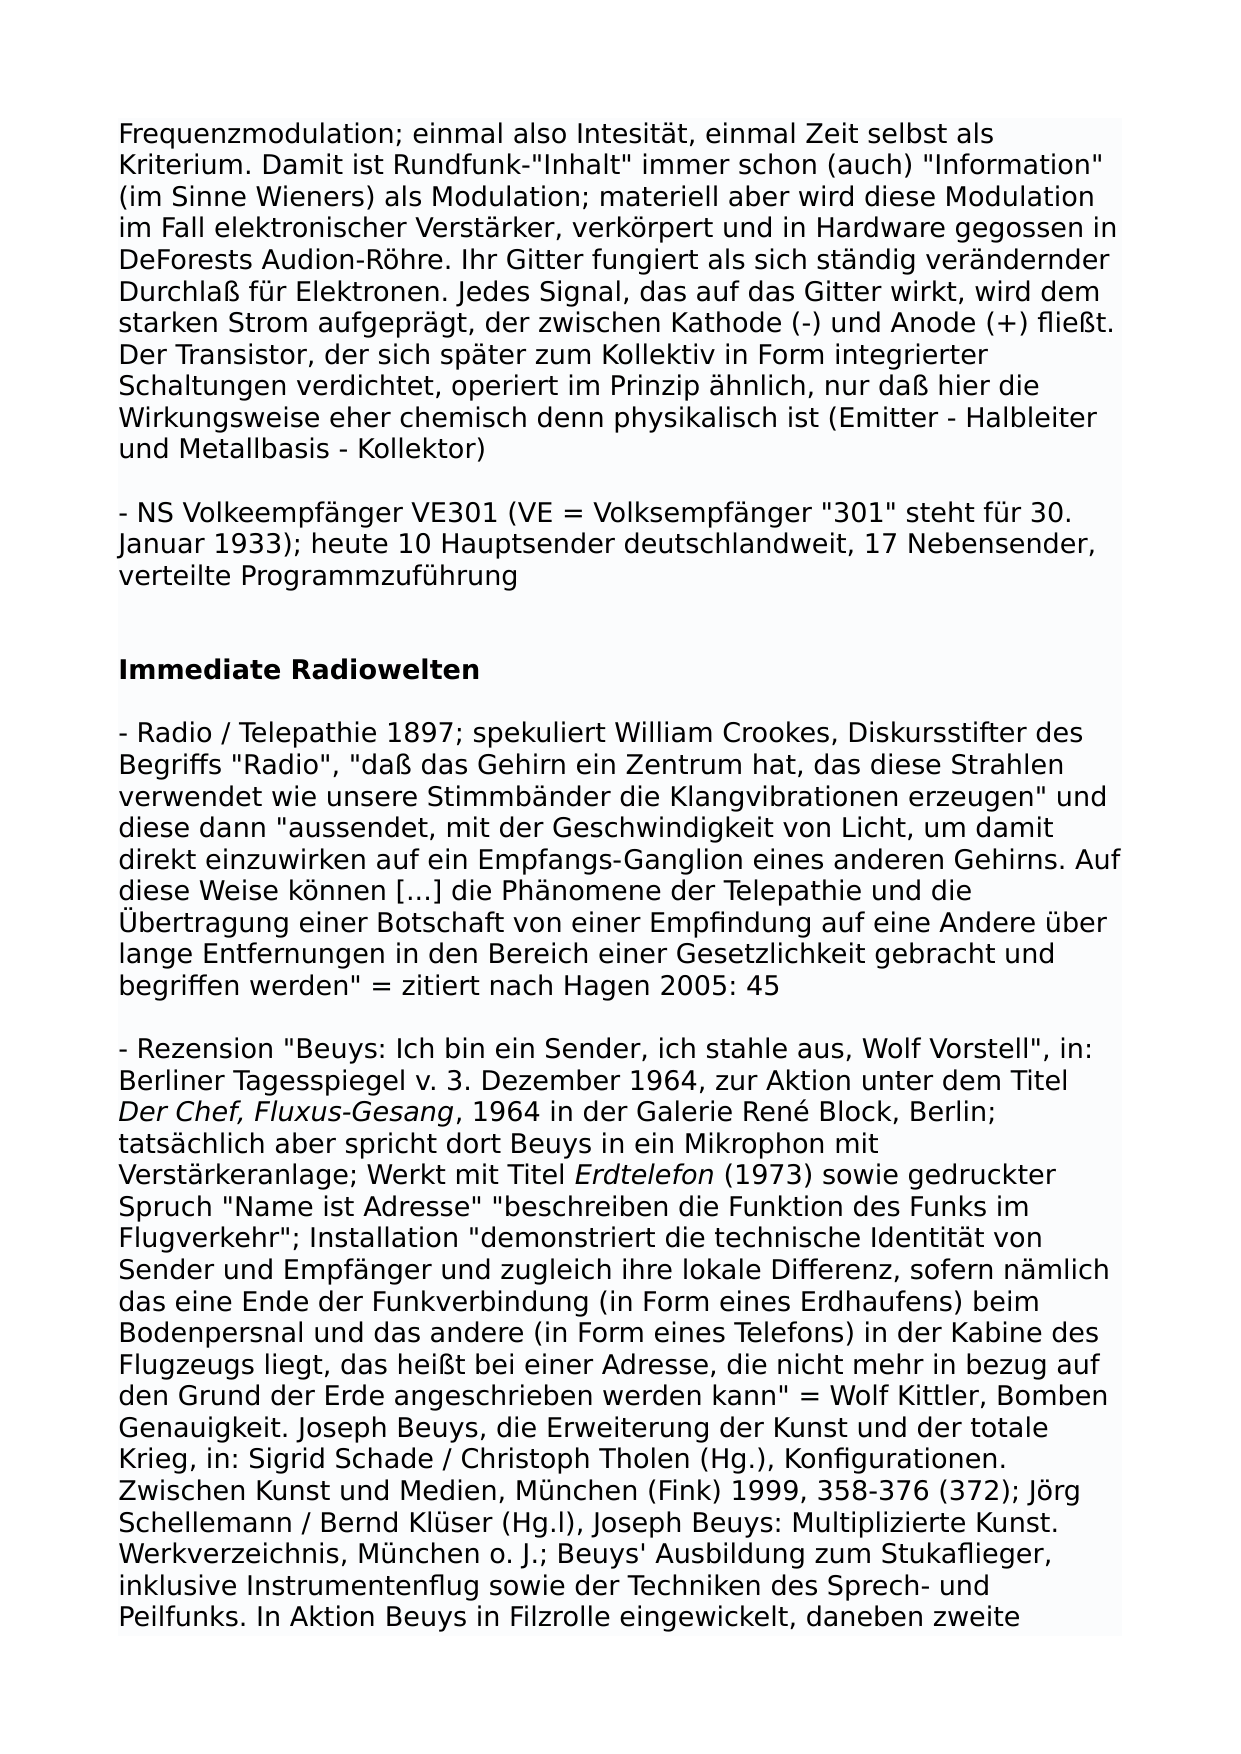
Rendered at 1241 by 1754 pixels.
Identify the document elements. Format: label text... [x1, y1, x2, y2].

text Frequenzmodulation; einmal also Intesität, einmal Zeit selbst als Kriterium. Damit ist Rundfunk-"Inhalt" immer schon (auch) "Information" (im Sinne Wieners) als Modulation; materiell aber wird diese Modulation im Fall elektronischer Verstärker, verkörpert und in Hardware gegossen in DeForests Audion-Röhre. Ihr Gitter fungiert als sich ständig verändernder Durchlaß für Elektronen. Jedes Signal, das auf das Gitter wirkt, wird dem starken Strom aufgeprägt, der zwischen Kathode (-) und Anode (+) fließt. Der Transistor, der sich später zum Kollektiv in Form integrierter Schaltungen verdichtet, operiert im Prinzip ähnlich, nur daß hier die Wirkungsweise eher chemisch denn physikalisch ist (Emitter - Halbleiter und Metallbasis - Kollektor) [118, 118, 1122, 465]
text - Radio / Telepathie 1897; spekuliert William Crookes, Diskursstifter des Begriffs "Radio", "daß das Gehirn ein Zentrum hat, das diese Strahlen verwendet wie unsere Stimmbänder die Klangvibrationen erzeugen" und diese dann "aussendet, mit der Geschwindigkeit von Licht, um damit direkt einzuwirken auf ein Empfangs-Ganglion eines anderen Gehirns. Auf diese Weise können [...] die Phänomene der Telepathie und die Übertragung einer Botschaft von einer Empfindung auf eine Andere über lange Entfernungen in den Bereich einer Gesetzlichkeit gebracht und begriffen werden" = zitiert nach Hagen 2005: 45 [118, 718, 1122, 1002]
text - Rezension "Beuys: Ich bin ein Sender, ich stahle aus, Wolf Vorstell", in: Berliner Tagesspiegel v. 3. Dezember 1964, zur Aktion unter dem Titel Der Chef, Fluxus-Gesang, 1964 in der Galerie René Block, Berlin; tatsächlich aber spricht dort Beuys in ein Mikrophon mit Verstärkeranlage; Werkt mit Titel Erdtelefon (1973) sowie gedruckter Spruch "Name ist Adresse" "beschreiben die Funktion des Funks im Flugverkehr"; Installation "demonstriert die technische Identität von Sender und Empfänger und zugleich ihre lokale Differenz, sofern nämlich das eine Ende der Funkverbindung (in Form eines Erdhaufens) beim Bodenpersnal und das andere (in Form eines Telefons) in der Kabine des Flugzeugs liegt, das heißt bei einer Adresse, die nicht mehr in bezug auf den Grund der Erde angeschrieben werden kann" = Wolf Kittler, Bomben Genauigkeit. Joseph Beuys, die Erweiterung der Kunst und der totale Krieg, in: Sigrid Schade / Christoph Tholen (Hg.), Konfigurationen. Zwischen Kunst und Medien, München (Fink) 1999, 358-376 (372); Jörg Schellemann / Bernd Klüser (Hg.l), Joseph Beuys: Multiplizierte Kunst. Werkverzeichnis, München o. J.; Beuys' Ausbildung zum Stukaflieger, inklusive Instrumentenflug sowie der Techniken des Sprech- und Peilfunks. In Aktion Beuys in Filzrolle eingewickelt, daneben zweite [118, 1033, 1122, 1633]
text - NS Volkeempfänger VE301 (VE = Volksempfänger "301" steht für 30. Januar 1933); heute 10 Hauptsender deutschlandweit, 17 Nebensender, verteilte Programmzuführung [118, 497, 1122, 592]
text Immediate Radiowelten [118, 655, 1122, 686]
